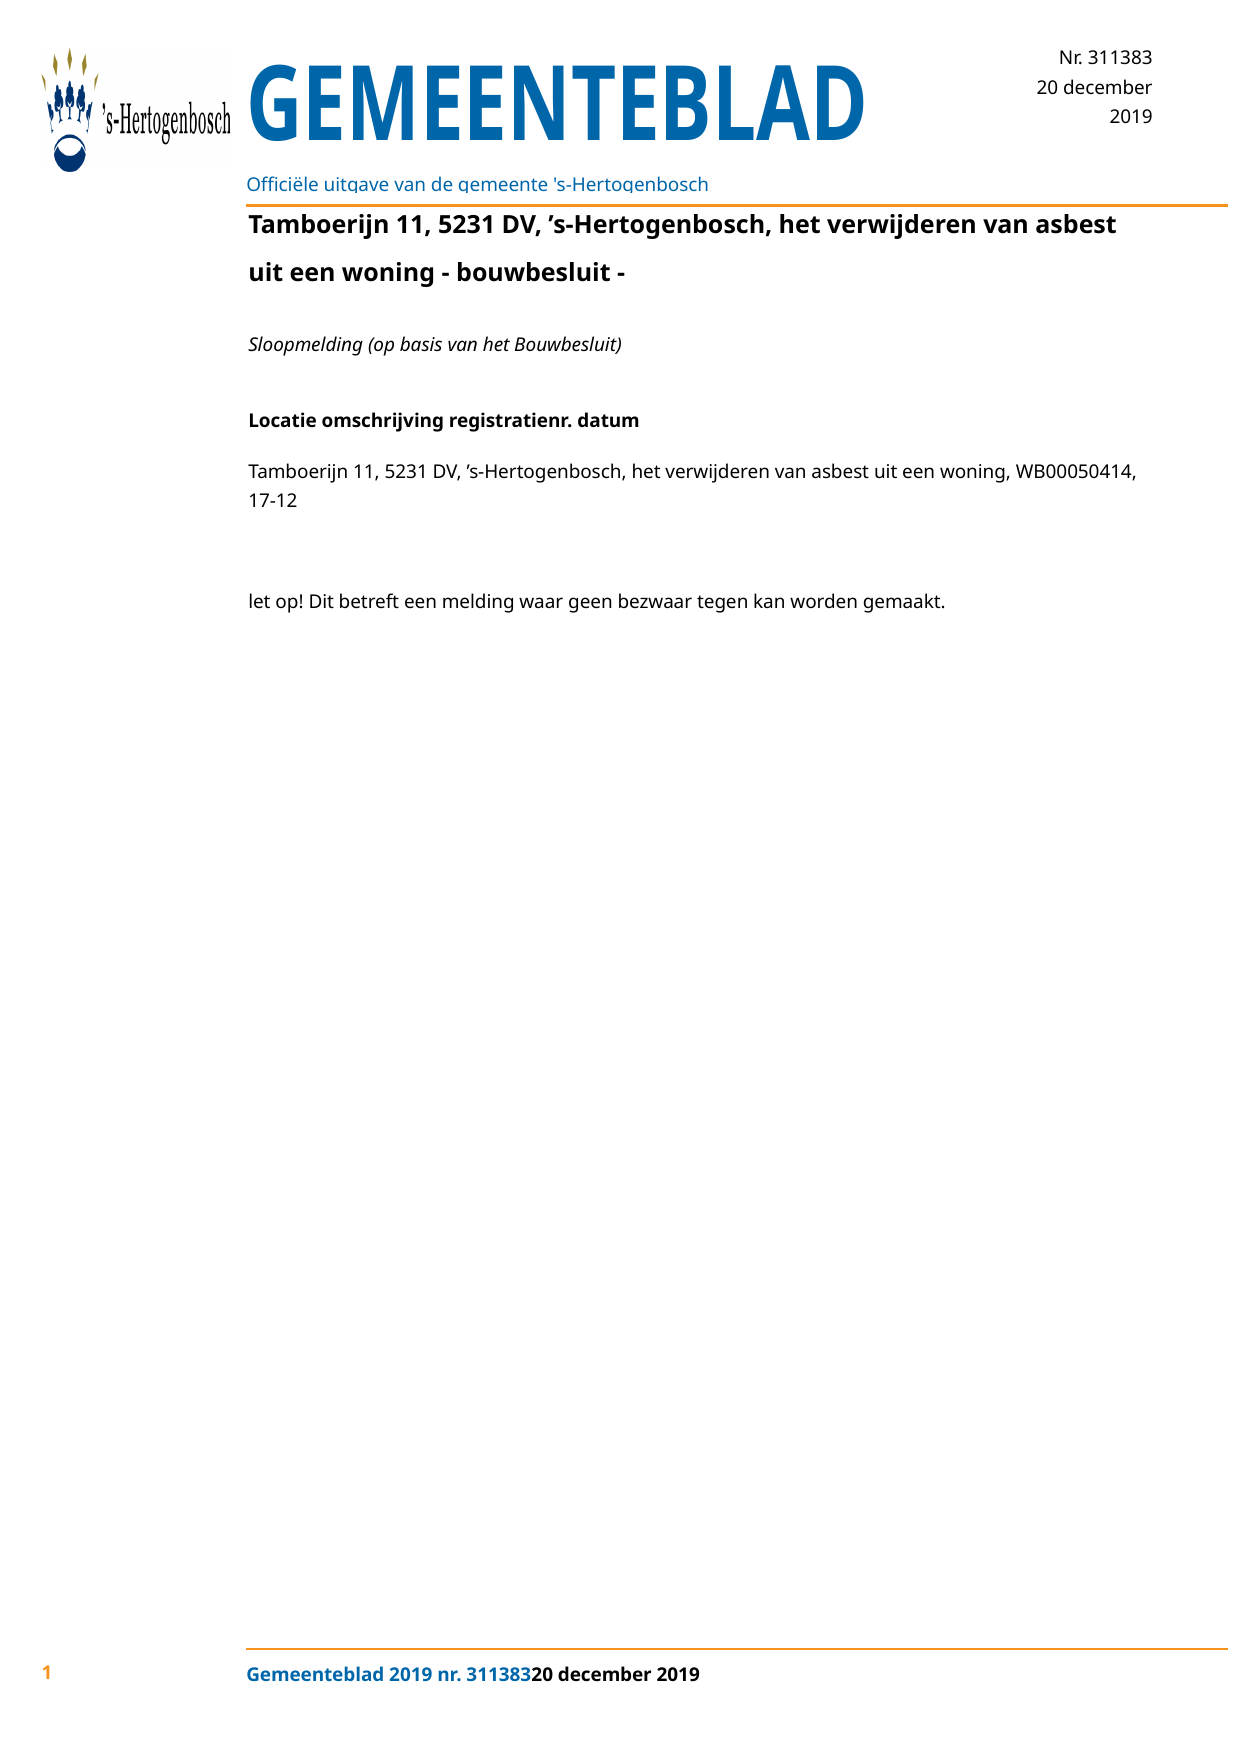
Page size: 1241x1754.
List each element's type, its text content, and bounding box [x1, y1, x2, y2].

text let op! Dit betreft een melding waar geen bezwaar tegen kan worden gemaakt. [248, 588, 1152, 614]
picture [41, 47, 231, 172]
text Sloopmelding (op basis van het Bouwbesluit) [248, 331, 1152, 357]
text Locatie omschrijving registratienr. datum [248, 408, 1152, 433]
text Tamboerijn 11, 5231 DV, ’s-Hertogenbosch, het verwijderen van asbest uit een woning - bouwbesluit - [248, 207, 1152, 288]
text Tamboerijn 11, 5231 DV, ’s-Hertogenbosch, het verwijderen van asbest uit een woning, WB00050414, 17-12 [248, 458, 1152, 513]
